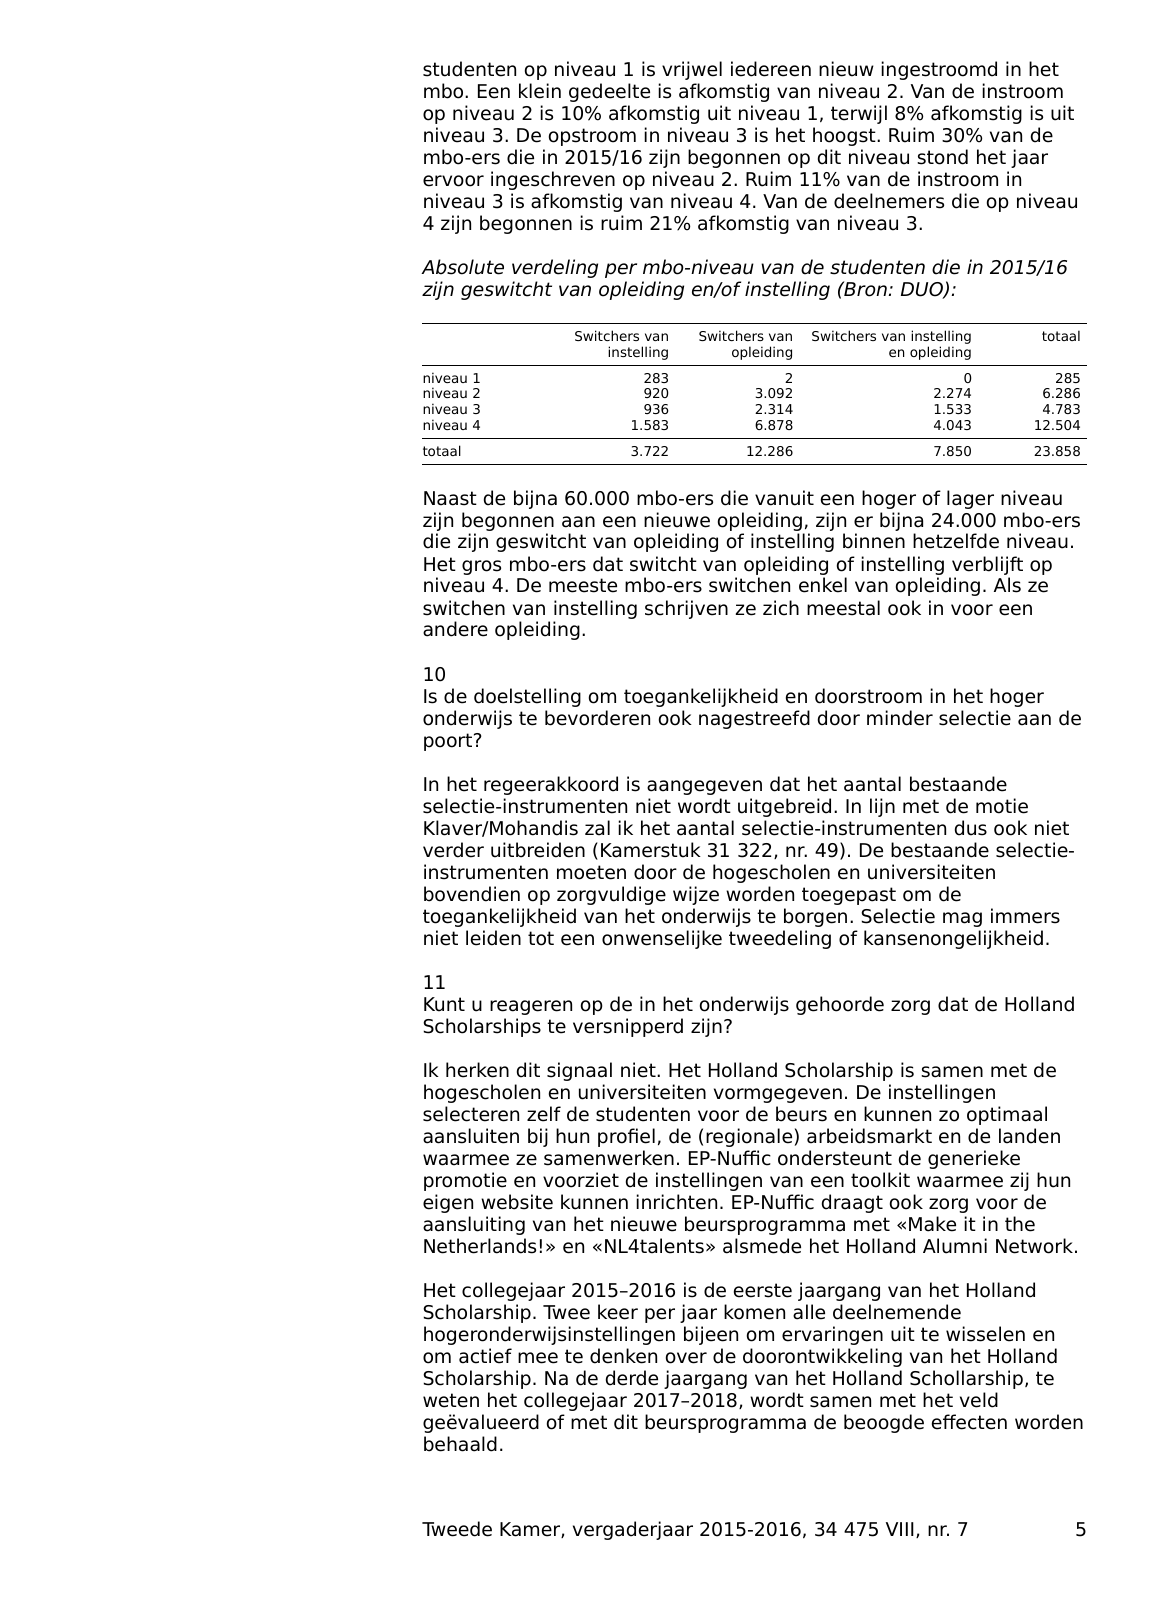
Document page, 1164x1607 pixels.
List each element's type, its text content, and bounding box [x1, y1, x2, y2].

text studenten op niveau 1 is vrijwel iedereen nieuw ingestroomd in het mbo. Een klein gedeelte is afkomstig van niveau 2. Van de instroom op niveau 2 is 10% afkomstig uit niveau 1, terwijl 8% afkomstig is uit niveau 3. De opstroom in niveau 3 is het hoogst. Ruim 30% van de mbo-ers die in 2015/16 zijn begonnen op dit niveau stond het jaar ervoor ingeschreven op niveau 2. Ruim 11% van de instroom in niveau 3 is afkomstig van niveau 4. Van de deelnemers die op niveau 4 zijn begonnen is ruim 21% afkomstig van niveau 3. [422, 59, 1087, 235]
table_cell 3.722 [538, 439, 675, 464]
table_cell 23.858 [978, 439, 1087, 464]
table_cell 2.274 [799, 386, 978, 402]
table_cell 12.286 [675, 439, 799, 464]
table_cell 285 [978, 366, 1087, 386]
table_cell 1.533 [799, 402, 978, 418]
text Naast de bijna 60.000 mbo-ers die vanuit een hoger of lager niveau zijn begonnen aan een nieuwe opleiding, zijn er bijna 24.000 mbo-ers die zijn geswitcht van opleiding of instelling binnen hetzelfde niveau. [422, 487, 1087, 553]
table_header totaal [978, 324, 1087, 365]
table_header Switchers van instelling [538, 324, 675, 365]
text Kunt u reageren op de in het onderwijs gehoorde zorg dat de Holland Scholarships te versnipperd zijn? [422, 994, 1087, 1038]
text 11 [422, 972, 1087, 994]
text In het regeerakkoord is aangegeven dat het aantal bestaande selectie-instrumenten niet wordt uitgebreid. In lijn met de motie Klaver/Mohandis zal ik het aantal selectie-instrumenten dus ook niet verder uitbreiden (Kamerstuk 31 322, nr. 49). De bestaande selectie-instrumenten moeten door de hogescholen en universiteiten bovendien op zorgvuldige wijze worden toegepast om de toegankelijkheid van het onderwijs te borgen. Selectie mag immers niet leiden tot een onwenselijke tweedeling of kansenongelijkheid. [422, 774, 1087, 949]
table_cell niveau 4 [422, 418, 538, 438]
table_cell 3.092 [675, 386, 799, 402]
table_cell niveau 3 [422, 402, 538, 418]
table_cell niveau 1 [422, 366, 538, 386]
table_cell 920 [538, 386, 675, 402]
table_cell totaal [422, 439, 538, 464]
table_cell 6.878 [675, 418, 799, 438]
table_cell 2 [675, 366, 799, 386]
table_cell niveau 2 [422, 386, 538, 402]
text Het gros mbo-ers dat switcht van opleiding of instelling verblijft op niveau 4. De meeste mbo-ers switchen enkel van opleiding. Als ze switchen van instelling schrijven ze zich meestal ook in voor een andere opleiding. [422, 553, 1087, 641]
table_cell 936 [538, 402, 675, 418]
table_cell 7.850 [799, 439, 978, 464]
table_cell 2.314 [675, 402, 799, 418]
table_cell 12.504 [978, 418, 1087, 438]
text 10 [422, 663, 1087, 686]
text Ik herken dit signaal niet. Het Holland Scholarship is samen met de hogescholen en universiteiten vormgegeven. De instellingen selecteren zelf de studenten voor de beurs en kunnen zo optimaal aansluiten bij hun profiel, de (regionale) arbeidsmarkt en de landen waarmee ze samenwerken. EP-Nuffic ondersteunt de generieke promotie en voorziet de instellingen van een toolkit waarmee zij hun eigen website kunnen inrichten. EP-Nuffic draagt ook zorg voor de aansluiting van het nieuwe beursprogramma met «Make it in the Netherlands!» en «NL4talents» alsmede het Holland Alumni Network. [422, 1060, 1087, 1258]
text Is de doelstelling om toegankelijkheid en doorstroom in het hoger onderwijs te bevorderen ook nagestreefd door minder selectie aan de poort? [422, 686, 1087, 751]
text Absolute verdeling per mbo-niveau van de studenten die in 2015/16 zijn geswitcht van opleiding en/of instelling (Bron: DUO): [422, 257, 1087, 301]
table_cell 4.783 [978, 402, 1087, 418]
table_cell 6.286 [978, 386, 1087, 402]
table_cell 283 [538, 366, 675, 386]
text Het collegejaar 2015–2016 is de eerste jaargang van het Holland Scholarship. Twee keer per jaar komen alle deelnemende hogeronderwijsinstellingen bijeen om ervaringen uit te wisselen en om actief mee te denken over de doorontwikkeling van het Holland Scholarship. Na de derde jaargang van het Holland Schollarship, te weten het collegejaar 2017–2018, wordt samen met het veld geëvalueerd of met dit beursprogramma de beoogde effecten worden behaald. [422, 1280, 1087, 1456]
table_cell 1.583 [538, 418, 675, 438]
table_header [422, 324, 538, 365]
table_cell 0 [799, 366, 978, 386]
table_cell 4.043 [799, 418, 978, 438]
table_header Switchers van instelling en opleiding [799, 324, 978, 365]
table_header Switchers van opleiding [675, 324, 799, 365]
